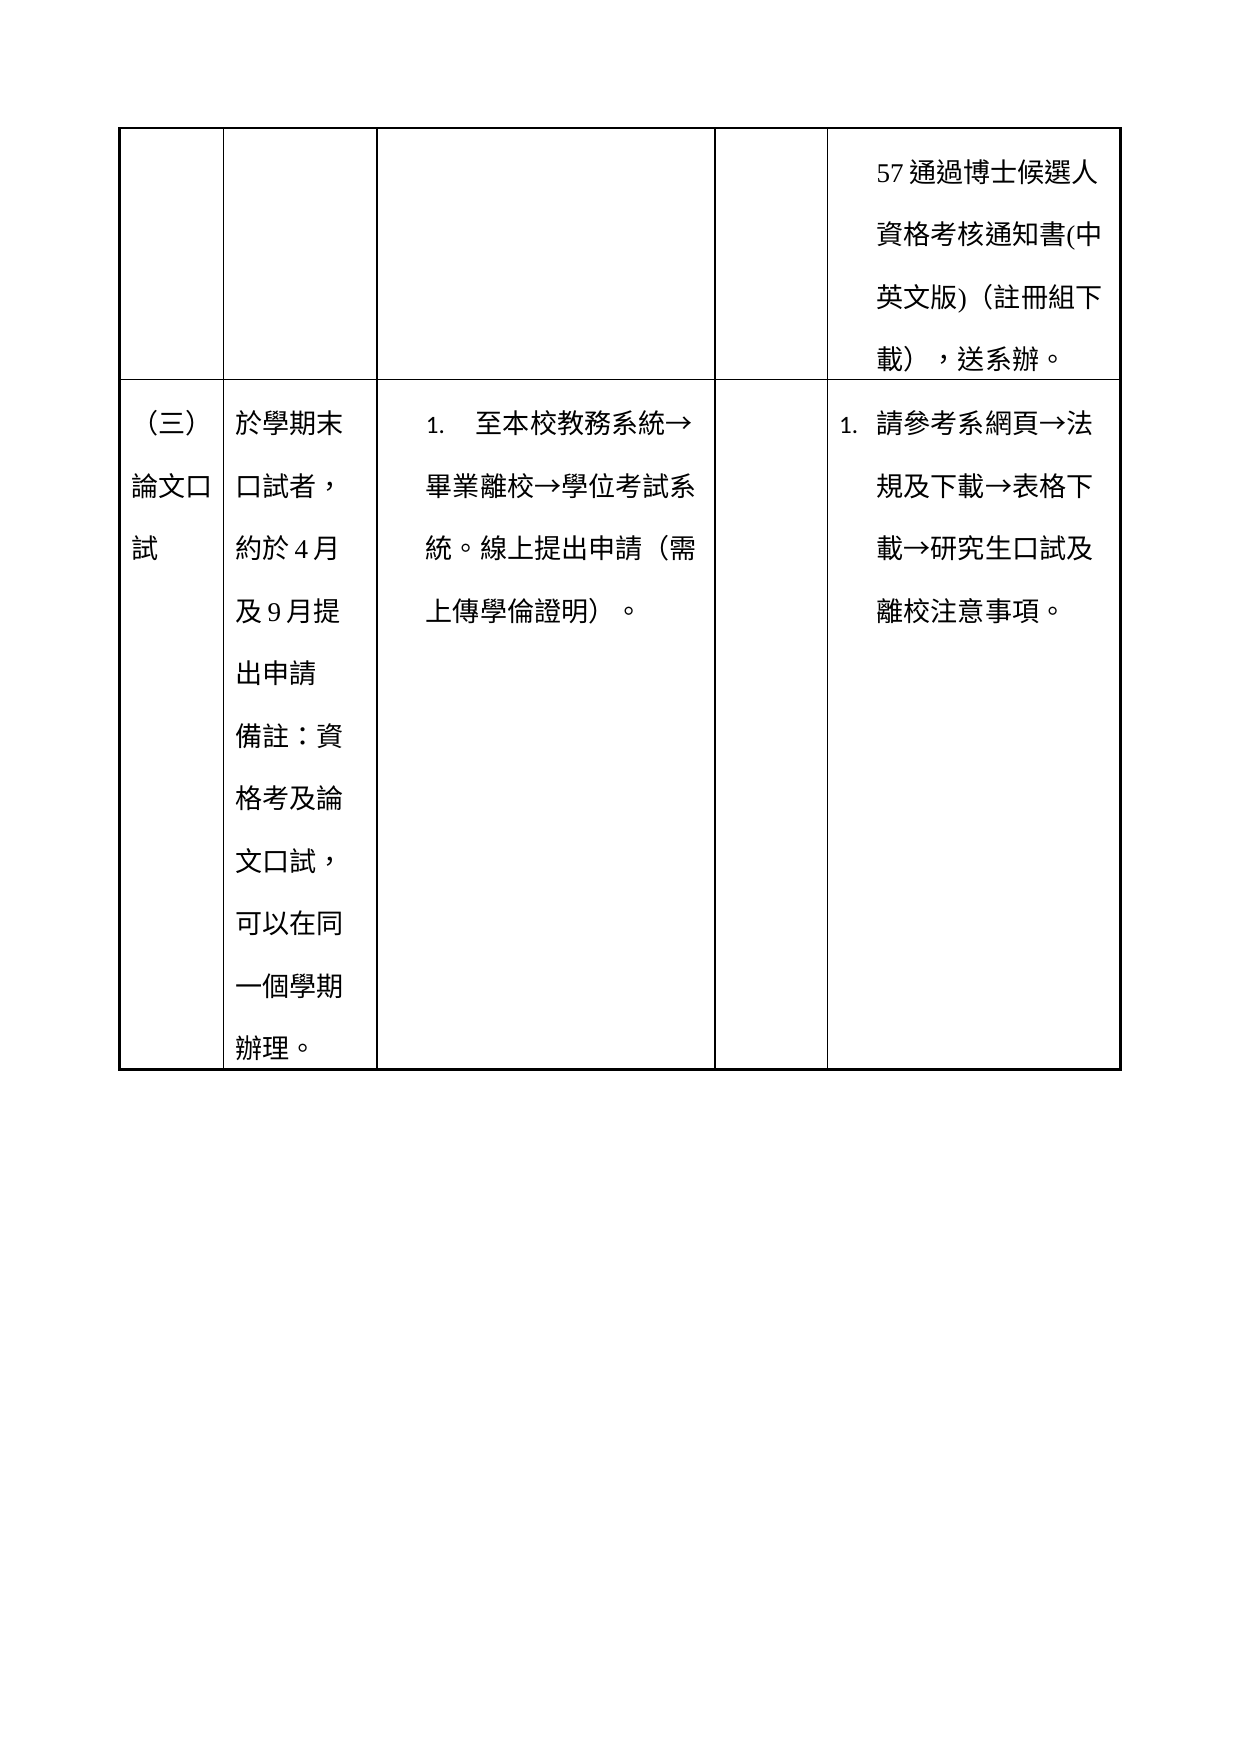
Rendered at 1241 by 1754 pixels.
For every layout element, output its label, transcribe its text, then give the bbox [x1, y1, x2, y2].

table_cell [378, 129, 714, 378]
table_cell 請參考系網頁→法規及下載→表格下載→研究生口試及離校注意事項。 [828, 380, 1119, 1068]
table_cell 於學期末口試者，約於4月及9月提出申請 備註：資格考及論文口試，可以在同一個學期辦理。 [224, 380, 376, 1068]
table_cell [716, 129, 827, 378]
table_cell [716, 380, 827, 1068]
table_cell （三） 論文口試 [121, 380, 223, 1068]
table_cell [224, 129, 376, 378]
table_cell 至本校教務系統→畢業離校→學位考試系統。線上提出申請（需上傳學倫證明）。 [378, 380, 714, 1068]
table_cell 57通過博士候選人資格考核通知書(中英文版)（註冊組下載），送系辦。 [828, 129, 1119, 378]
table_cell [121, 129, 223, 378]
